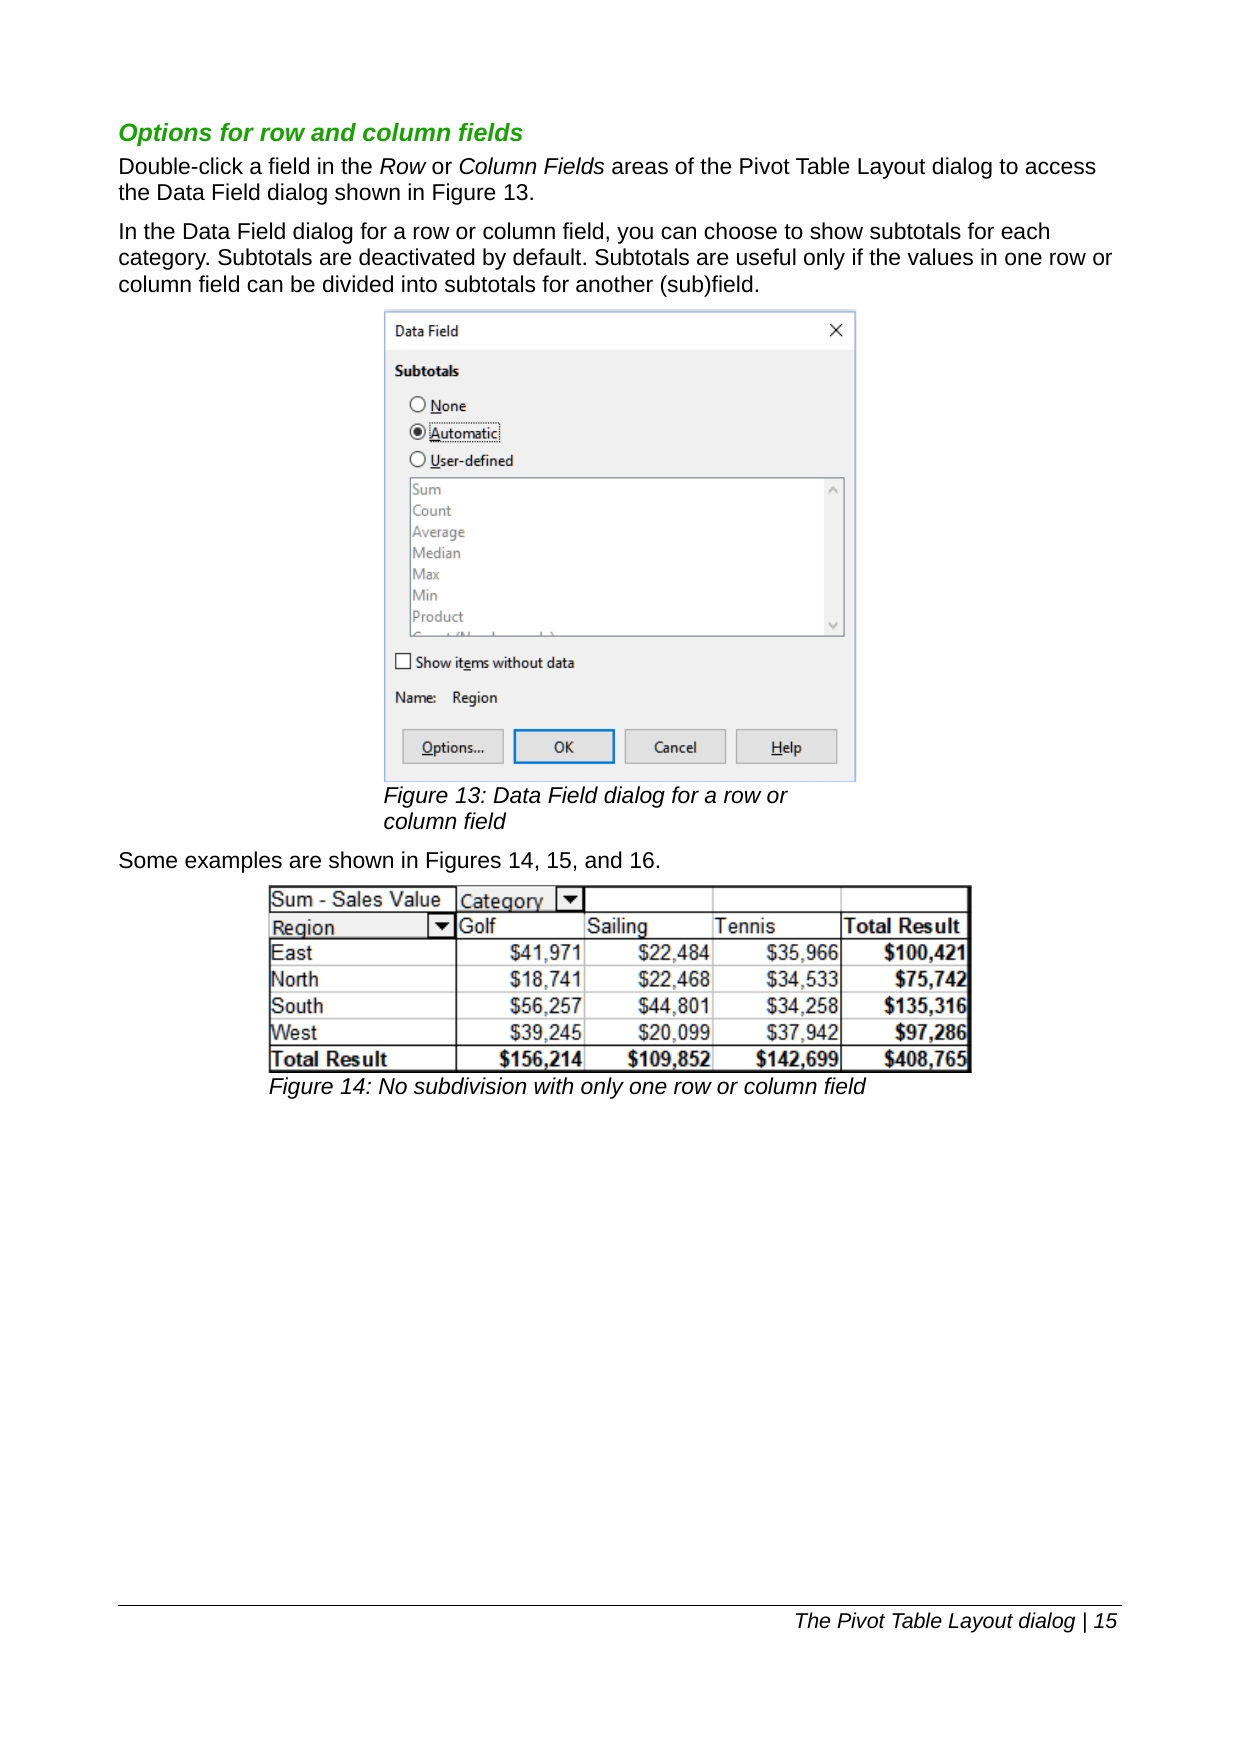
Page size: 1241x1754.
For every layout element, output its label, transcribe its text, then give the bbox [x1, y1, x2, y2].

picture [268, 885, 972, 1073]
text Figure 13: Data Field dialog for a row or column field [383, 782, 857, 835]
text Double-click a field in the Row or Column Fields areas of the Pivot Table Layout dialog to access the Data Field dialog shown in Figure 13. [118, 153, 1122, 206]
picture [383, 309, 857, 782]
text Figure 14: No subdivision with only one row or column field [268, 1073, 972, 1099]
subtitle Options for row and column fields [118, 118, 1122, 147]
text In the Data Field dialog for a row or column field, you can choose to show subtotals for each category. Subtotals are deactivated by default. Subtotals are useful only if the values in one row or column field can be divided into subtotals for another (sub)field. [118, 218, 1122, 297]
text Some examples are shown in Figures 14, 15, and 16. [118, 847, 1122, 873]
